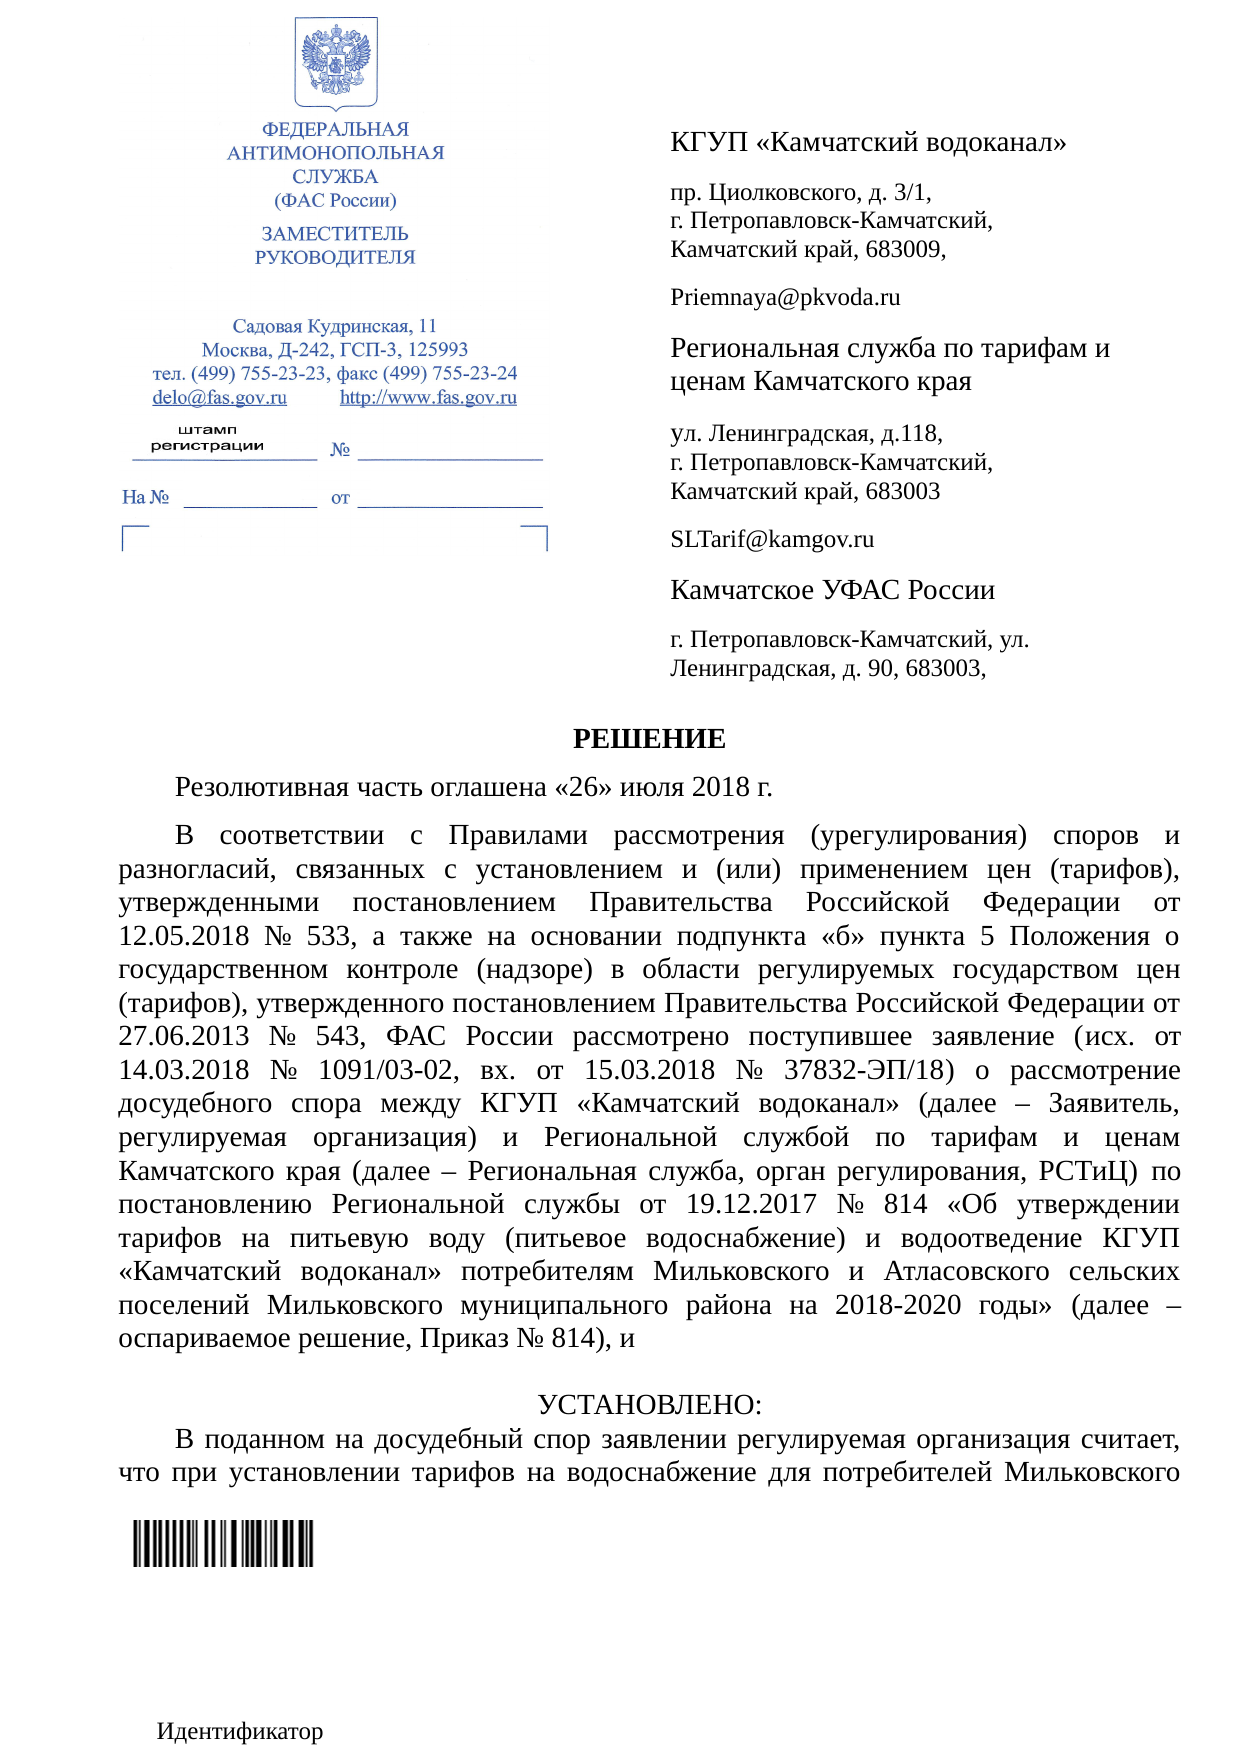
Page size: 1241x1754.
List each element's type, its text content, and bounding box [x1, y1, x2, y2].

table_header КГУП «Камчатский водоканал» пр. Циолковского, д. 3/1, г. Петропавловск-Камчатский, Камчатский край, 683009, Priemnaya@pkvoda.ru Региональная служба по тарифам и ценам Камчатского края ул. Ленинградская, д.118, г. Петропавловск-Камчатский, Камчатский край, 683003 SLTarif@kamgov.ru Камчатское УФАС России г. Петропавловск-Камчатский, ул. Ленинградская, д. 90, 683003, [664, 118, 1181, 688]
text В поданном на досудебный спор заявлении регулируемая организация считает, что при установлении тарифов на водоснабжение для потребителей Мильковского [118, 1421, 1181, 1488]
text УСТАНОВЛЕНО: [118, 1387, 1181, 1421]
text РЕШЕНИЕ [118, 721, 1181, 755]
picture [118, 1520, 331, 1567]
text В соответствии с Правилами рассмотрения (урегулирования) споров и разногласий, связанных с установлением и (или) применением цен (тарифов), утвержденными постановлением Правительства Российской Федерации от 12.05.2018 № 533, а также на основании подпункта «б» пункта 5 Положения о государственном контроле (надзоре) в области регулируемых государством цен (тарифов), утвержденного постановлением Правительства Российской Федерации от 27.06.2013 № 543, ФАС России рассмотрено поступившее заявление (исх. от 14.03.2018 № 1091/03-02, вх. от 15.03.2018 № 37832-ЭП/18) о рассмотрение досудебного спора между КГУП «Камчатский водоканал» (далее – Заявитель, регулируемая организация) и Региональной службой по тарифам и ценам Камчатского края (далее – Региональная служба, орган регулирования, РСТиЦ) по постановлению Региональной службы от 19.12.2017 № 814 «Об утверждении тарифов на питьевую воду (питьевое водоснабжение) и водоотведение КГУП «Камчатский водоканал» потребителям Мильковского и Атласовского сельских поселений Мильковского муниципального района на 2018-2020 годы» (далее – оспариваемое решение, Приказ № 814), и [118, 817, 1181, 1354]
text Резолютивная часть оглашена «26» июля 2018 г. [118, 769, 1181, 803]
picture [118, 17, 550, 556]
